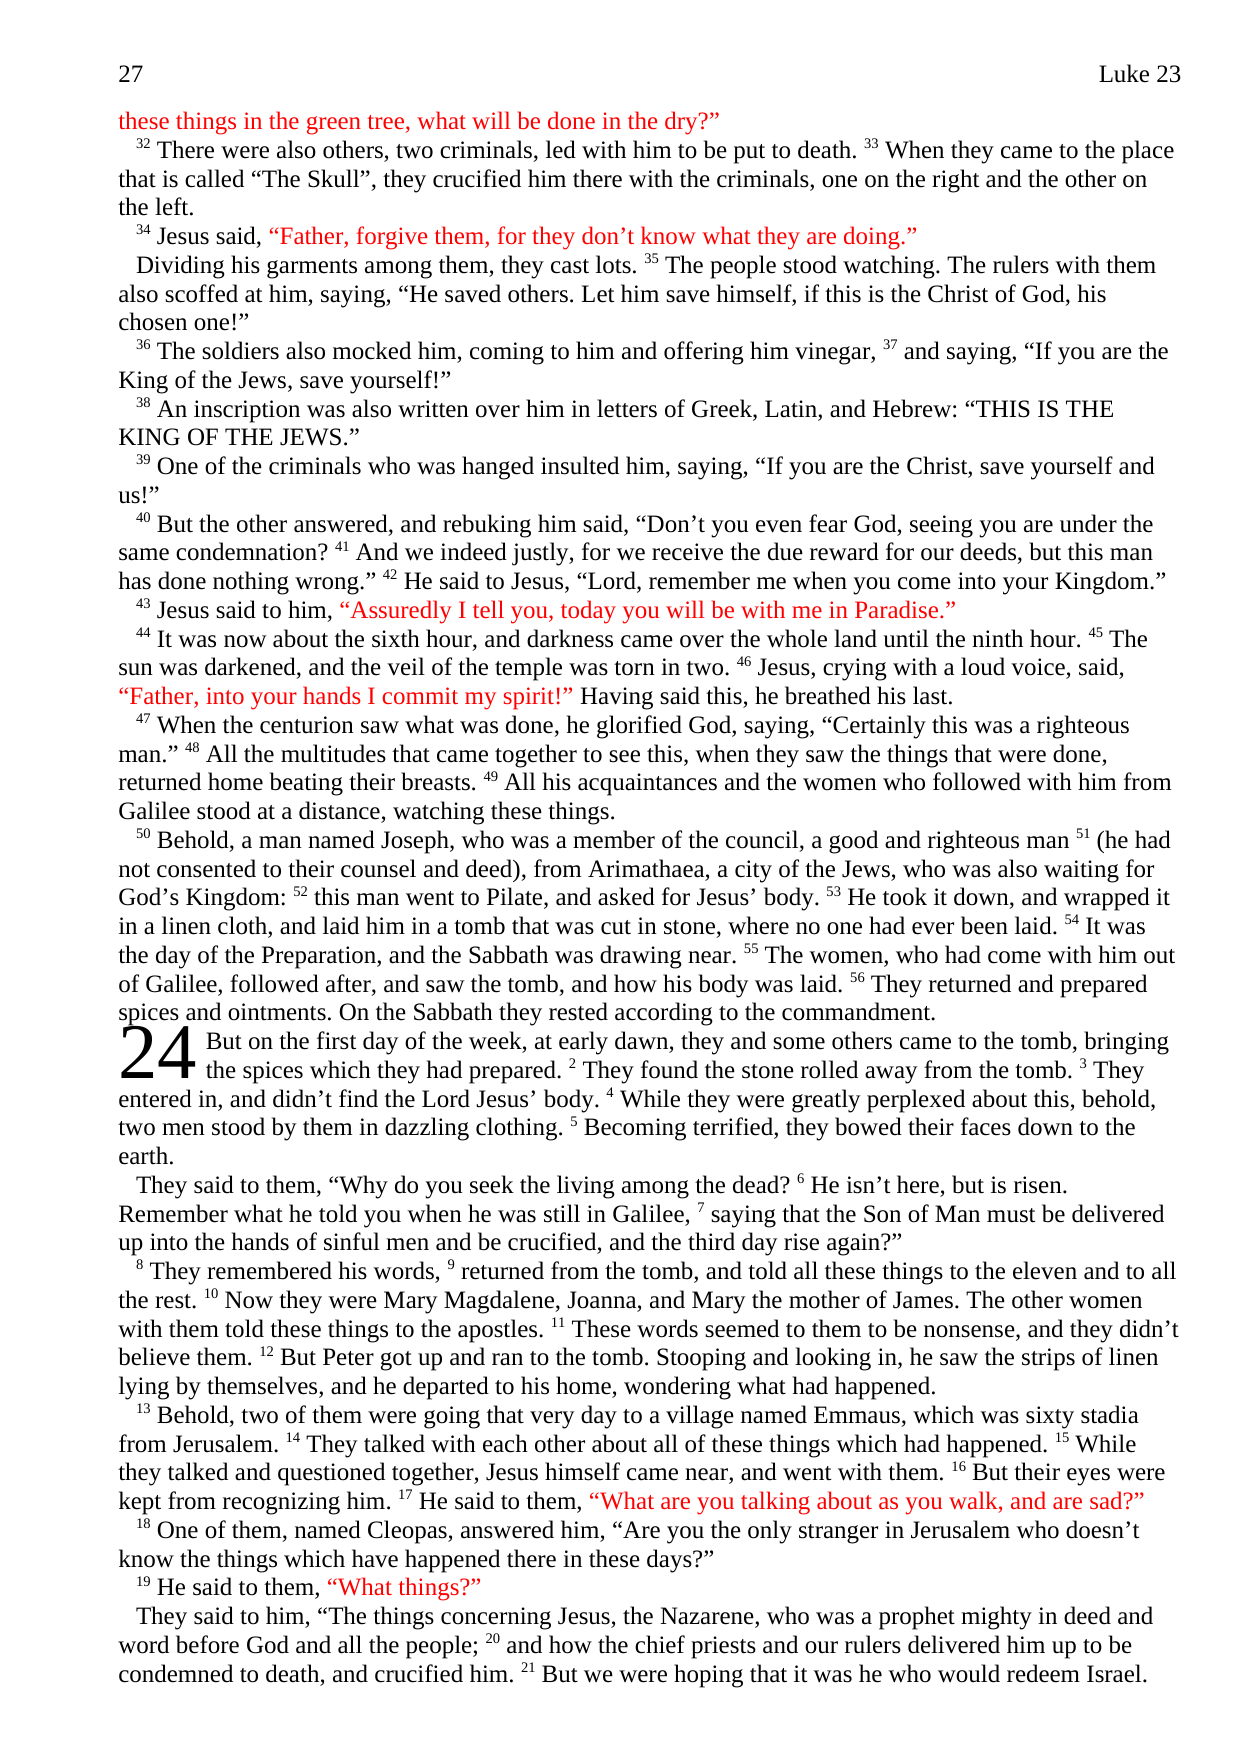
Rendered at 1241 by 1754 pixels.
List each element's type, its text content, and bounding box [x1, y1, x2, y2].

text 43 Jesus said to him, “Assuredly I tell you, today you will be with me in Paradise.” [118, 595, 1181, 624]
text 38 An inscription was also written over him in letters of Greek, Latin, and Hebrew: “THIS IS THE KING OF THE JEWS.” [118, 394, 1181, 451]
text 40 But the other answered, and rebuking him said, “Don’t you even fear God, seeing you are under the same condemnation? 41 And we indeed justly, for we receive the due reward for our deeds, but this man has done nothing wrong.” 42 He said to Jesus, “Lord, remember me when you come into your Kingdom.” [118, 509, 1181, 595]
text 19 He said to them, “What things?” [118, 1572, 1181, 1601]
text these things in the green tree, what will be done in the dry?” [118, 106, 1181, 135]
text They said to them, “Why do you seek the living among the dead? 6 He isn’t here, but is risen. Remember what he told you when he was still in Galilee, 7 saying that the Son of Man must be delivered up into the hands of sinful men and be crucified, and the third day rise again?” [118, 1170, 1181, 1256]
text 8 They remembered his words, 9 returned from the tomb, and told all these things to the eleven and to all the rest. 10 Now they were Mary Magdalene, Joanna, and Mary the mother of James. The other women with them told these things to the apostles. 11 These words seemed to them to be nonsense, and they didn’t believe them. 12 But Peter got up and ran to the tomb. Stooping and looking in, he saw the strips of linen lying by themselves, and he departed to his home, wondering what had happened. [118, 1256, 1181, 1400]
text 34 Jesus said, “Father, forgive them, for they don’t know what they are doing.” [118, 221, 1181, 250]
text 50 Behold, a man named Joseph, who was a member of the council, a good and righteous man 51 (he had not consented to their counsel and deed), from Arimathaea, a city of the Jews, who was also waiting for God’s Kingdom: 52 this man went to Pilate, and asked for Jesus’ body. 53 He took it down, and wrapped it in a linen cloth, and laid him in a tomb that was cut in stone, where no one had ever been laid. 54 It was the day of the Preparation, and the Sabbath was drawing near. 55 The women, who had come with him out of Galilee, followed after, and saw the tomb, and how his body was laid. 56 They returned and prepared spices and ointments. On the Sabbath they rested according to the commandment. [118, 825, 1181, 1026]
text 39 One of the criminals who was hanged insulted him, saying, “If you are the Christ, save yourself and us!” [118, 451, 1181, 509]
text They said to him, “The things concerning Jesus, the Nazarene, who was a prophet mighty in deed and word before God and all the people; 20 and how the chief priests and our rulers delivered him up to be condemned to death, and crucified him. 21 But we were hoping that it was he who would redeem Israel. [118, 1601, 1181, 1687]
text Dividing his garments among them, they cast lots. 35 The people stood watching. The rulers with them also scoffed at him, saying, “He saved others. Let him save himself, if this is the Christ of God, his chosen one!” [118, 250, 1181, 336]
text 47 When the centurion saw what was done, he glorified God, saying, “Certainly this was a righteous man.” 48 All the multitudes that came together to see this, when they saw the things that were done, returned home beating their breasts. 49 All his acquaintances and the women who followed with him from Galilee stood at a distance, watching these things. [118, 710, 1181, 825]
text 32 There were also others, two criminals, led with him to be put to death. 33 When they came to the place that is called “The Skull”, they crucified him there with the criminals, one on the right and the other on the left. [118, 135, 1181, 221]
text 44 It was now about the sixth hour, and darkness came over the whole land until the ninth hour. 45 The sun was darkened, and the veil of the temple was torn in two. 46 Jesus, crying with a loud voice, said, “Father, into your hands I commit my spirit!” Having said this, he breathed his last. [118, 624, 1181, 710]
text 18 One of them, named Cleopas, answered him, “Are you the only stranger in Jerusalem who doesn’t know the things which have happened there in these days?” [118, 1515, 1181, 1572]
text 24But on the first day of the week, at early dawn, they and some others came to the tomb, bringing the spices which they had prepared. 2 They found the stone rolled away from the tomb. 3 They entered in, and didn’t find the Lord Jesus’ body. 4 While they were greatly perplexed about this, behold, two men stood by them in dazzling clothing. 5 Becoming terrified, they bowed their faces down to the earth. [118, 1026, 1181, 1170]
text 36 The soldiers also mocked him, coming to him and offering him vinegar, 37 and saying, “If you are the King of the Jews, save yourself!” [118, 336, 1181, 394]
text 13 Behold, two of them were going that very day to a village named Emmaus, which was sixty stadia from Jerusalem. 14 They talked with each other about all of these things which had happened. 15 While they talked and questioned together, Jesus himself came near, and went with them. 16 But their eyes were kept from recognizing him. 17 He said to them, “What are you talking about as you walk, and are sad?” [118, 1400, 1181, 1515]
